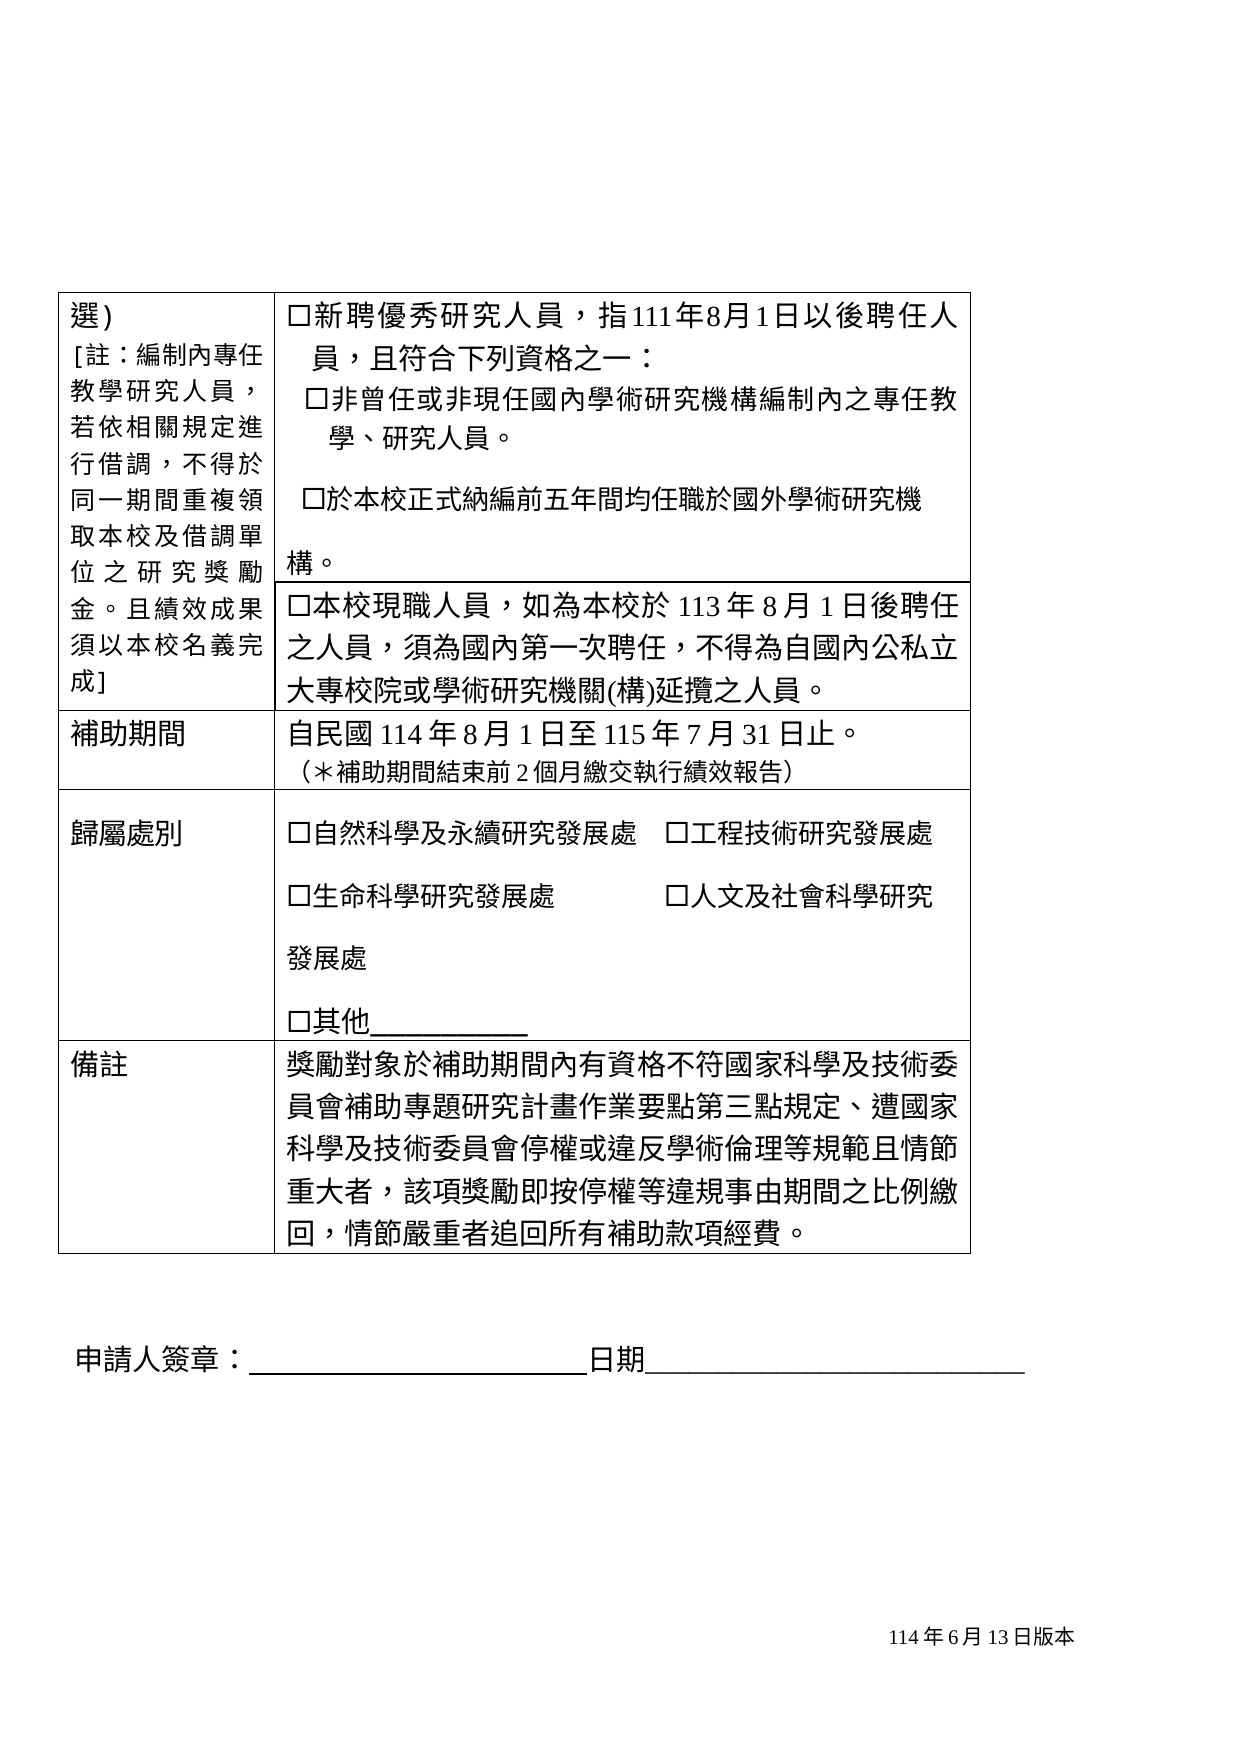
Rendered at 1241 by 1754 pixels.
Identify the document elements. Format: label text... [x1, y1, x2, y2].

text 申請人簽章： 日期__________________________ [74, 1316, 1092, 1379]
table_cell 選) [註：編制內專任教學研究人員，若依相關規定進行借調，不得於同一期間重複領取本校及借調單位之研究獎勵金。且績效成果須以本校名義完成] [59, 293, 274, 709]
table_cell 補助期間 [59, 711, 274, 789]
table_cell 本校現職人員，如為本校於113年8月1日後聘任之人員，須為國內第一次聘任，不得為自國內公私立大專校院或學術研究機關(構)延攬之人員。 [276, 583, 970, 709]
table_cell 新聘優秀研究人員，指111年8月1日以後聘任人員，且符合下列資格之一： 非曾任或非現任國內學術研究機構編制內之專任教學、研究人員。 於本校正式納編前五年間均任職於國外學術研究機構。 [275, 293, 970, 581]
table_cell 獎勵對象於補助期間內有資格不符國家科學及技術委員會補助專題研究計畫作業要點第三點規定、遭國家科學及技術委員會停權或違反學術倫理等規範且情節重大者，該項獎勵即按停權等違規事由期間之比例繳回，情節嚴重者追回所有補助款項經費。 [275, 1041, 970, 1253]
table_cell 自民國114年8月1日至115年7月31日止。 （＊補助期間結束前2個月繳交執行績效報告） [275, 711, 970, 789]
table_cell 備註 [59, 1041, 274, 1253]
table_cell 自然科學及永續研究發展處 工程技術研究發展處 生命科學研究發展處 人文及社會科學研究發展處 其他_________ [275, 790, 970, 1040]
table_cell 歸屬處別 [59, 790, 274, 1040]
